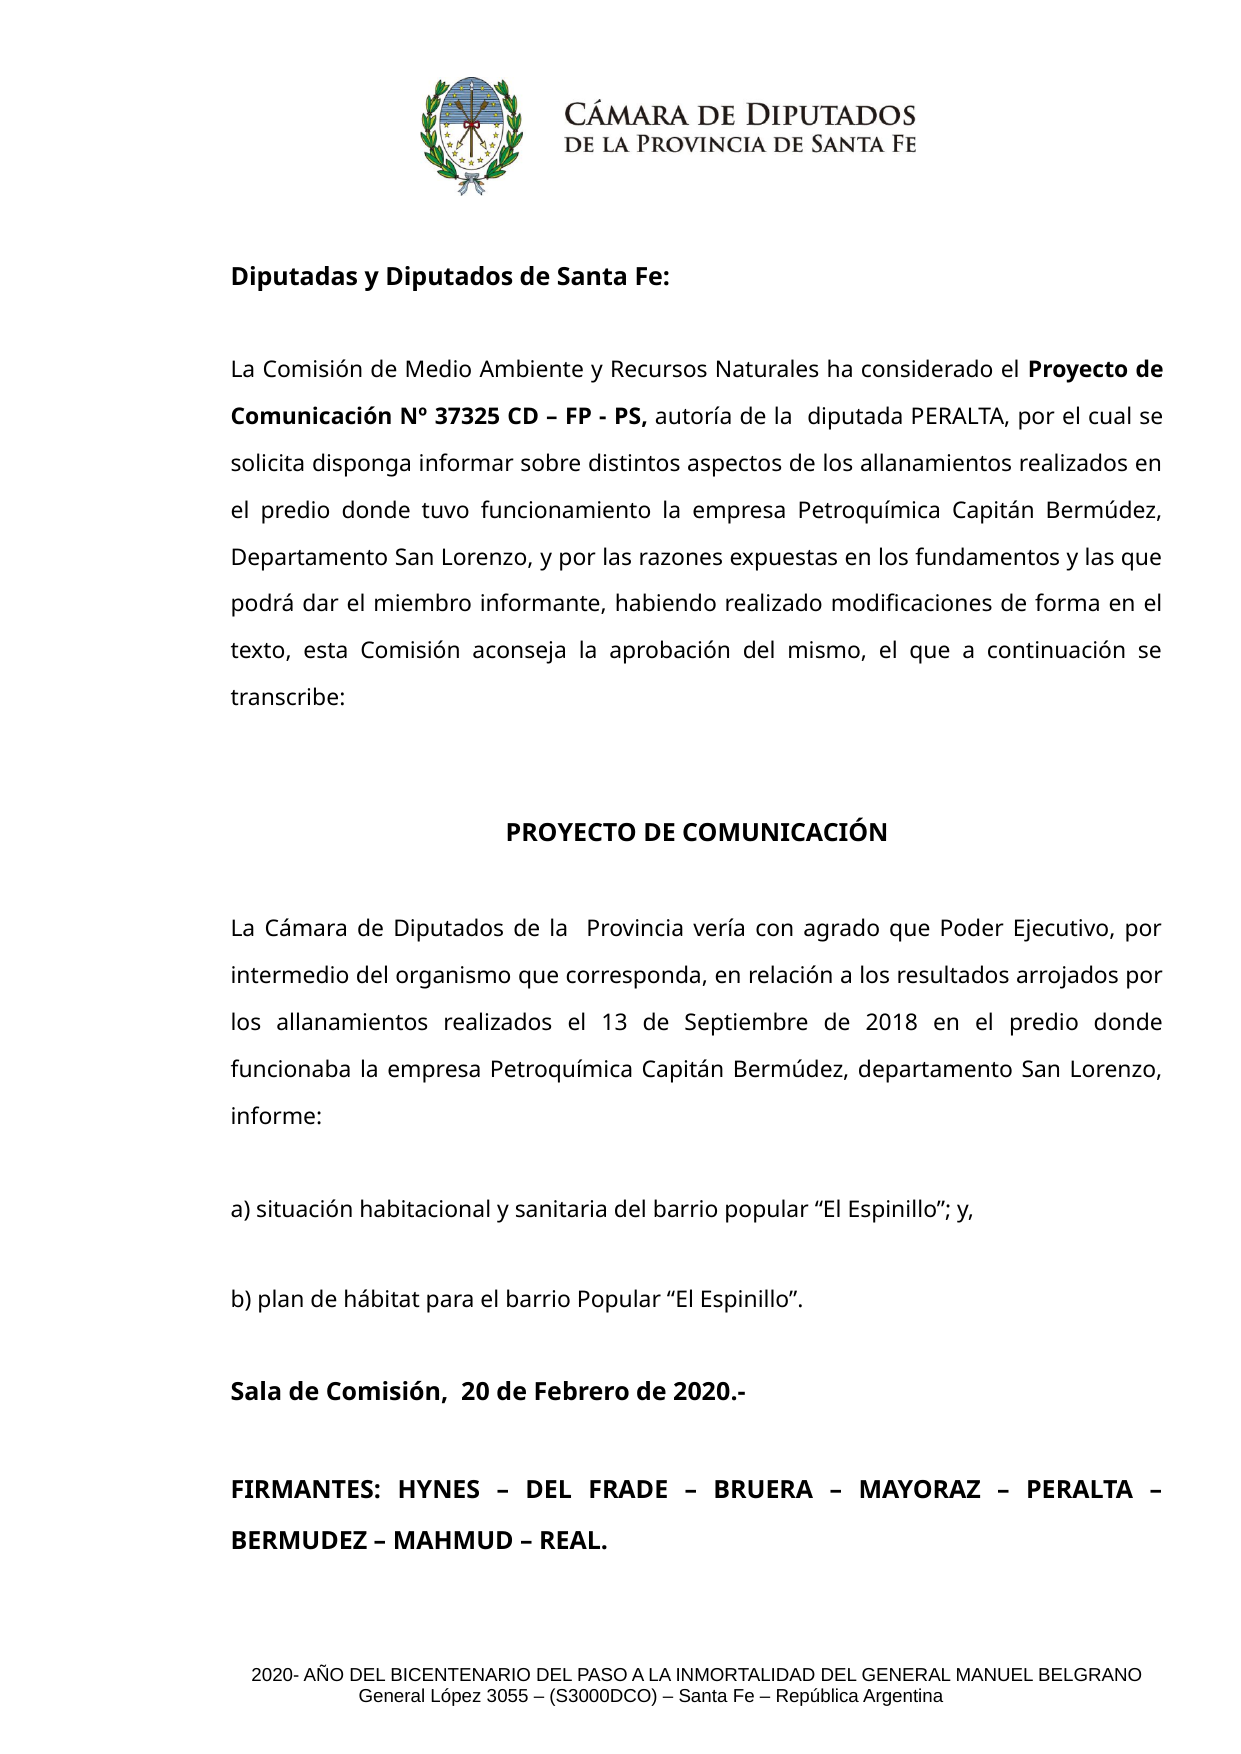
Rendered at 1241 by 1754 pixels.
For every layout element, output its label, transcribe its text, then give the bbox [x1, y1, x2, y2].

text FIRMANTES: HYNES – DEL FRADE – BRUERA – MAYORAZ – PERALTA – BERMUDEZ – MAHMUD – REAL. [230, 1471, 1163, 1556]
text a) situación habitacional y sanitaria del barrio popular “El Espinillo”; y, [230, 1193, 1163, 1225]
picture [420, 77, 916, 200]
text La Cámara de Diputados de la Provincia vería con agrado que Poder Ejecutivo, por intermedio del organismo que corresponda, en relación a los resultados arrojados por los allanamientos realizados el 13 de Septiembre de 2018 en el predio donde funcionaba la empresa Petroquímica Capitán Bermúdez, departamento San Lorenzo, informe: [230, 912, 1163, 1131]
text PROYECTO DE COMUNICACIÓN [230, 814, 1163, 848]
text La Comisión de Medio Ambiente y Recursos Naturales ha considerado el Proyecto de Comunicación Nº 37325 CD – FP - PS, autoría de la diputada PERALTA, por el cual se solicita disponga informar sobre distintos aspectos de los allanamientos realizados en el predio donde tuvo funcionamiento la empresa Petroquímica Capitán Bermúdez, Departamento San Lorenzo, y por las razones expuestas en los fundamentos y las que podrá dar el miembro informante, habiendo realizado modificaciones de forma en el texto, esta Comisión aconseja la aprobación del mismo, el que a continuación se transcribe: [230, 353, 1163, 712]
text Sala de Comisión, 20 de Febrero de 2020.- [230, 1373, 1163, 1407]
text Diputadas y Diputados de Santa Fe: [230, 259, 1163, 293]
text b) plan de hábitat para el barrio Popular “El Espinillo”. [230, 1283, 1163, 1315]
